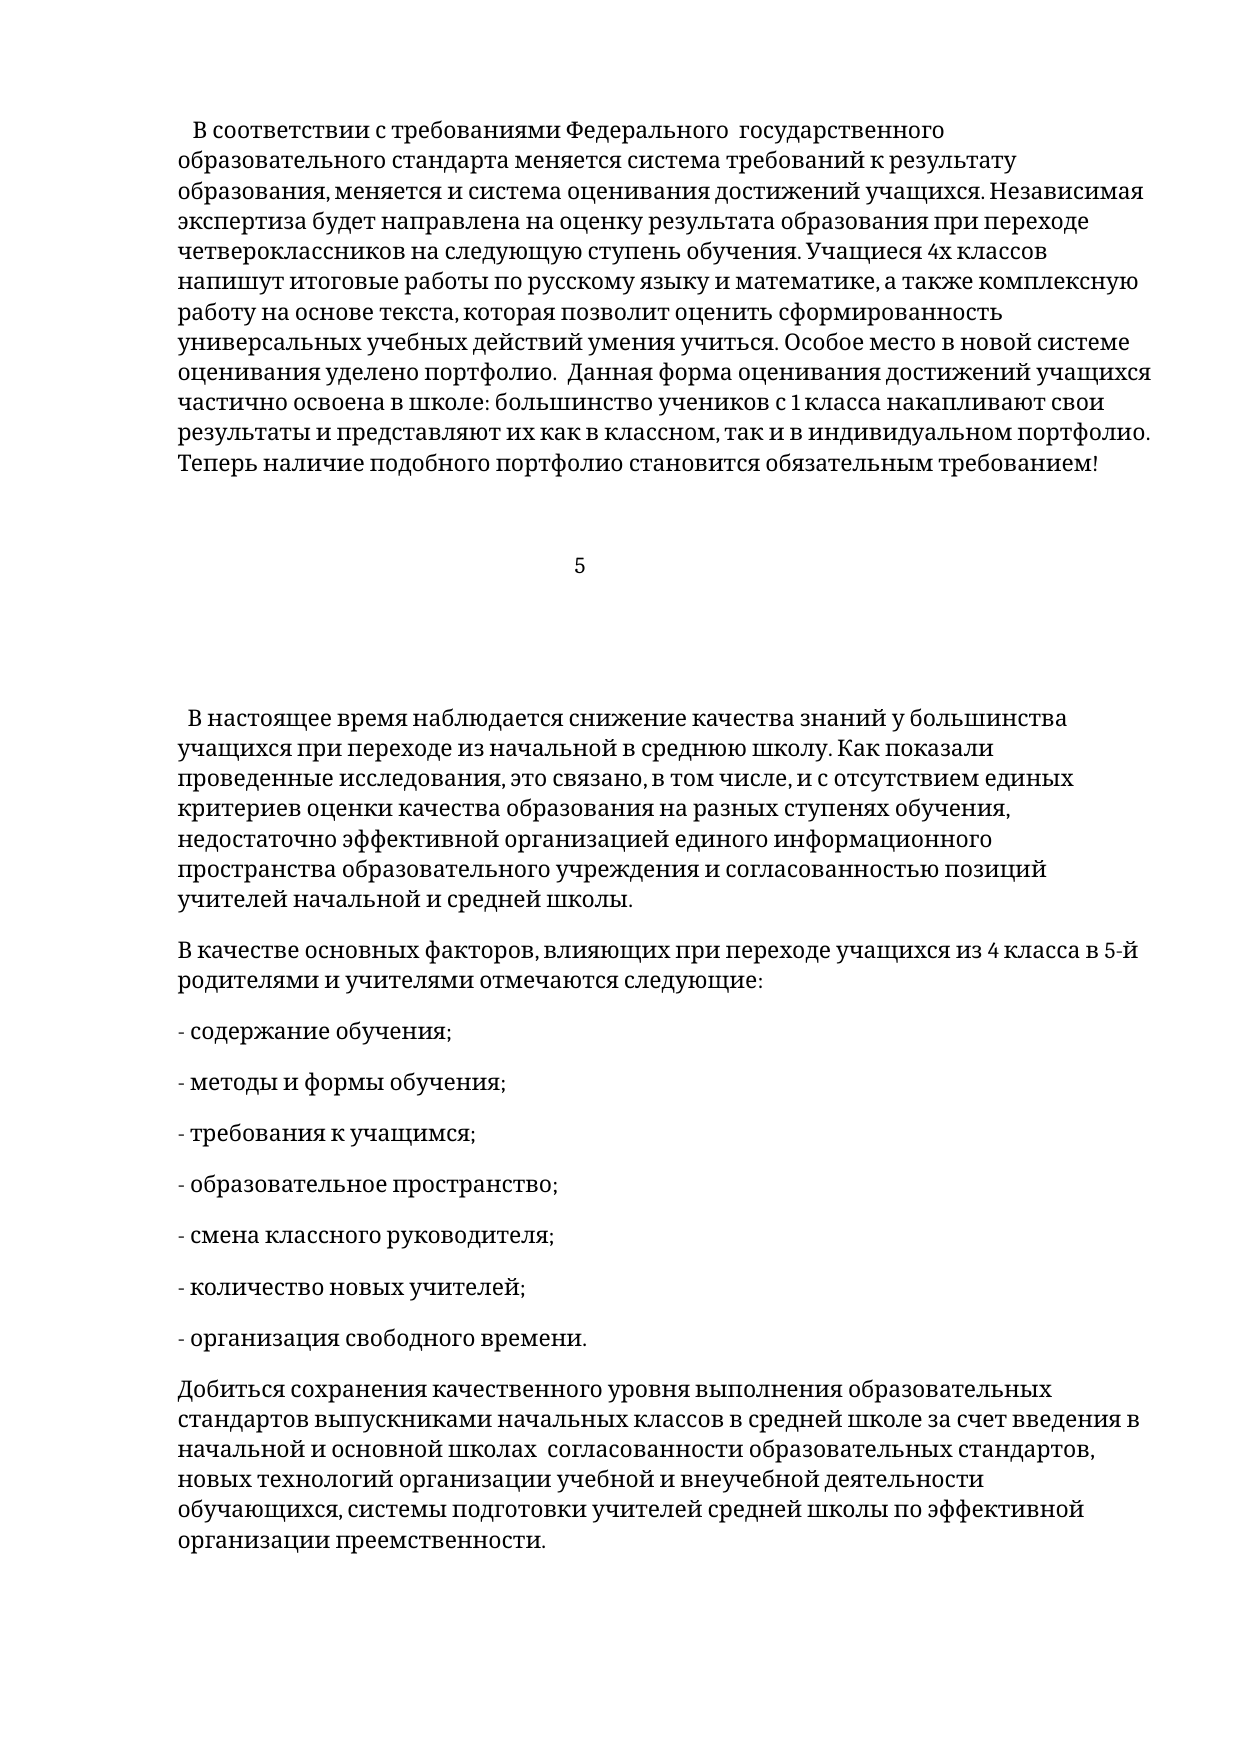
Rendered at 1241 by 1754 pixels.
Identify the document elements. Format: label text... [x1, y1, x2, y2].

text - требования к учащимся; [177, 1121, 1152, 1148]
text В настоящее время наблюдается снижение качества знаний у большинства учащихся при переходе из начальной в среднюю школу. Как показали проведенные исследования, это связано, в том числе, и с отсутствием единых критериев оценки качества образования на разных ступенях обучения, недостаточно эффективной организацией единого информационного пространства образовательного учреждения и согласованностью позиций учителей начальной и средней школы. [177, 706, 1152, 913]
text - количество новых учителей; [177, 1274, 1152, 1301]
text - методы и формы обучения; [177, 1070, 1152, 1097]
text 5 [177, 552, 1152, 579]
text - образовательное пространство; [177, 1172, 1152, 1199]
text Добиться сохранения качественного уровня выполнения образовательных стандартов выпускниками начальных классов в средней школе за счет введения в начальной и основной школах согласованности образовательных стандартов, новых технологий организации учебной и внеучебной деятельности обучающихся, системы подготовки учителей средней школы по эффективной организации преемственности. [177, 1376, 1152, 1554]
text - содержание обучения; [177, 1019, 1152, 1046]
text - смена классного руководителя; [177, 1223, 1152, 1250]
text В качестве основных факторов, влияющих при переходе учащихся из 4 класса в 5-й родителями и учителями отмечаются следующие: [177, 938, 1152, 994]
text - организация свободного времени. [177, 1325, 1152, 1352]
text В соответствии с требованиями Федерального государственного образовательного стандарта меняется система требований к результату образования, меняется и система оценивания достижений учащихся. Независимая экспертиза будет направлена на оценку результата образования при переходе четвероклассников на следующую ступень обучения. Учащиеся 4х классов напишут итоговые работы по русскому языку и математике, а также комплексную работу на основе текста, которая позволит оценить сформированность универсальных учебных действий умения учиться. Особое место в новой системе оценивания уделено портфолио. Данная форма оценивания достижений учащихся частично освоена в школе: большинство учеников с 1 класса накапливают свои результаты и представляют их как в классном, так и в индивидуальном портфолио. Теперь наличие подобного портфолио становится обязательным требованием! [177, 118, 1152, 477]
